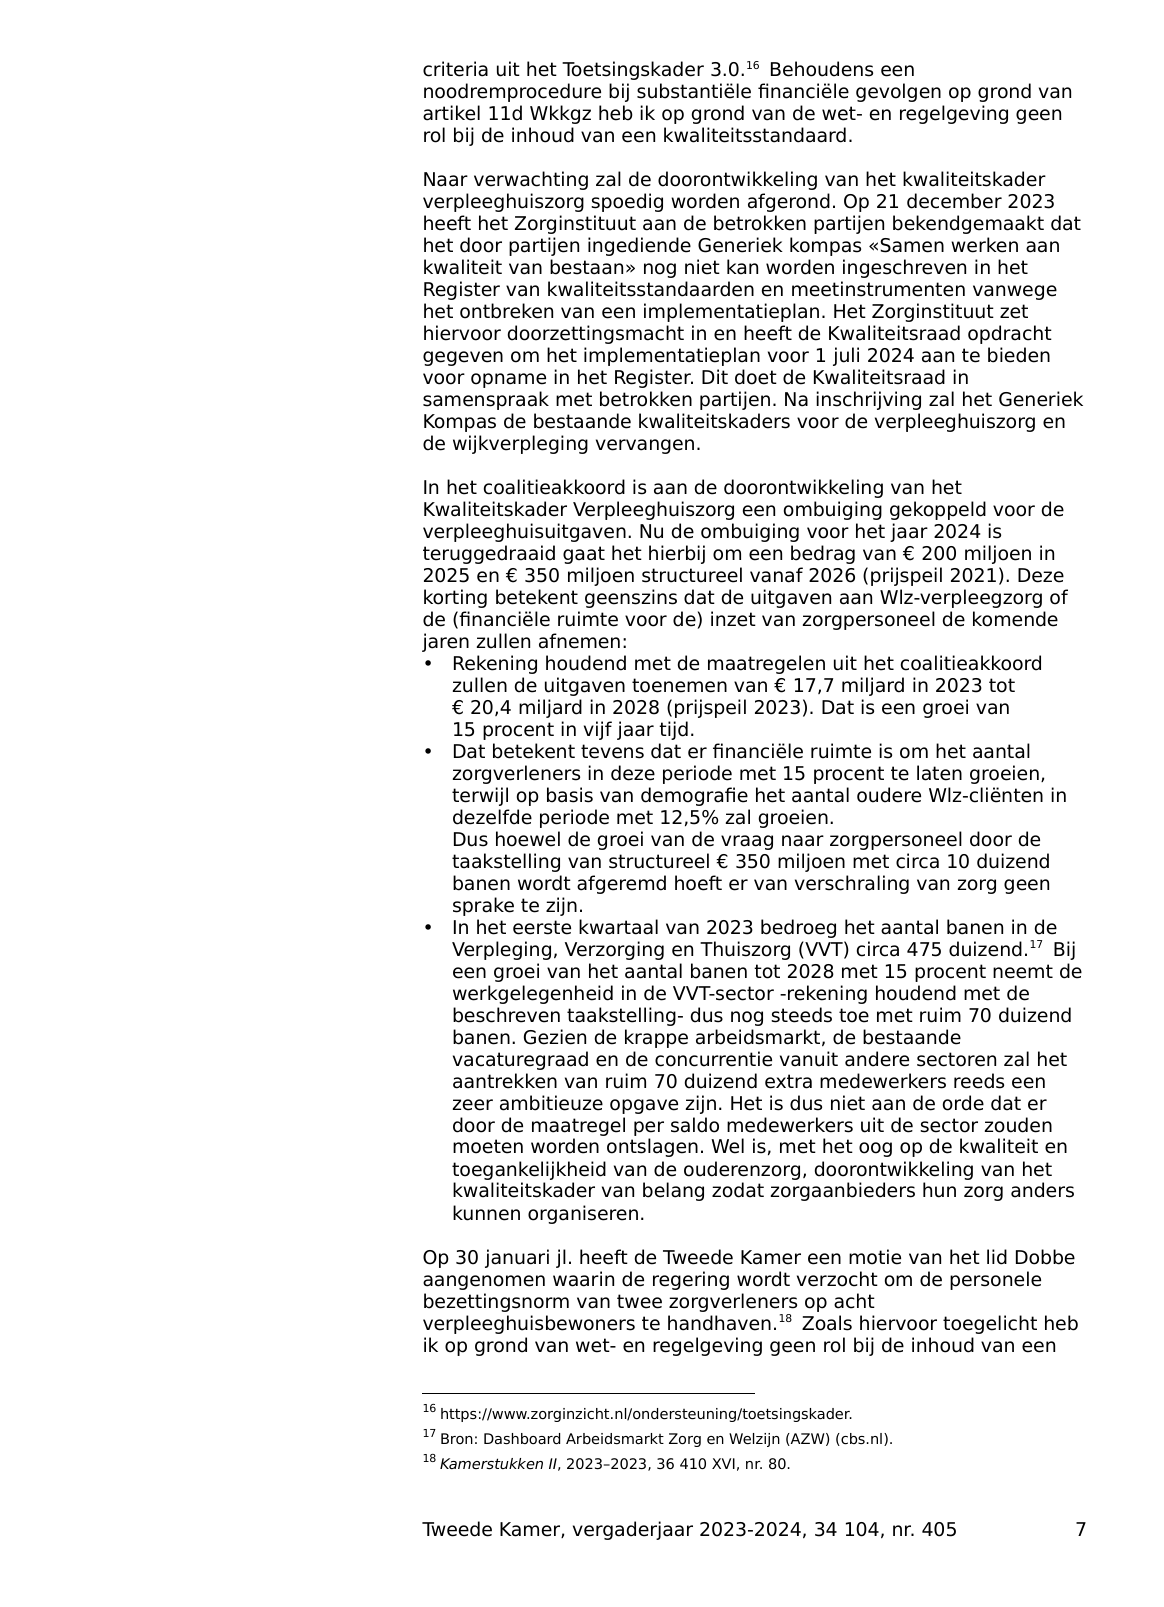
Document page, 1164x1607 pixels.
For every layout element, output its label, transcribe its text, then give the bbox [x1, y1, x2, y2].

text Op 30 januari jl. heeft de Tweede Kamer een motie van het lid Dobbe aangenomen waarin de regering wordt verzocht om de personele bezettingsnorm van twee zorgverleners op acht verpleeghuisbewoners te handhaven. Zoals hiervoor toegelicht heb ik op grond van wet- en regelgeving geen rol bij de inhoud van een [422, 1247, 1087, 1356]
text Bron: Dashboard Arbeidsmarkt Zorg en Welzijn (AZW) (cbs.nl). [422, 1427, 1087, 1449]
text Naar verwachting zal de doorontwikkeling van het kwaliteitskader verpleeghuiszorg spoedig worden afgerond. Op 21 december 2023 heeft het Zorginstituut aan de betrokken partijen bekendgemaakt dat het door partijen ingediende Generiek kompas «Samen werken aan kwaliteit van bestaan» nog niet kan worden ingeschreven in het Register van kwaliteitsstandaarden en meetinstrumenten vanwege het ontbreken van een implementatieplan. Het Zorginstituut zet hiervoor doorzettingsmacht in en heeft de Kwaliteitsraad opdracht gegeven om het implementatieplan voor 1 juli 2024 aan te bieden voor opname in het Register. Dit doet de Kwaliteitsraad in samenspraak met betrokken partijen. Na inschrijving zal het Generiek Kompas de bestaande kwaliteitskaders voor de verpleeghuiszorg en de wijkverpleging vervangen. [422, 169, 1087, 455]
text • Rekening houdend met de maatregelen uit het coalitieakkoord zullen de uitgaven toenemen van € 17,7 miljard in 2023 tot € 20,4 miljard in 2028 (prijspeil 2023). Dat is een groei van 15 procent in vijf jaar tijd. [422, 653, 1087, 741]
text https://www.zorginzicht.nl/ondersteuning/toetsingskader. [422, 1402, 1087, 1424]
text Kamerstukken II, 2023–2023, 36 410 XVI, nr. 80. [422, 1452, 1087, 1474]
text Dus hoewel de groei van de vraag naar zorgpersoneel door de taakstelling van structureel € 350 miljoen met circa 10 duizend banen wordt afgeremd hoeft er van verschraling van zorg geen sprake te zijn. [452, 829, 1087, 917]
text In het coalitieakkoord is aan de doorontwikkeling van het Kwaliteitskader Verpleeghuiszorg een ombuiging gekoppeld voor de verpleeghuisuitgaven. Nu de ombuiging voor het jaar 2024 is teruggedraaid gaat het hierbij om een bedrag van € 200 miljoen in 2025 en € 350 miljoen structureel vanaf 2026 (prijspeil 2021). Deze korting betekent geenszins dat de uitgaven aan Wlz-verpleegzorg of de (financiële ruimte voor de) inzet van zorgpersoneel de komende jaren zullen afnemen: [422, 477, 1087, 653]
text • In het eerste kwartaal van 2023 bedroeg het aantal banen in de Verpleging, Verzorging en Thuiszorg (VVT) circa 475 duizend. Bij een groei van het aantal banen tot 2028 met 15 procent neemt de werkgelegenheid in de VVT-sector -rekening houdend met de beschreven taakstelling- dus nog steeds toe met ruim 70 duizend banen. Gezien de krappe arbeidsmarkt, de bestaande vacaturegraad en de concurrentie vanuit andere sectoren zal het aantrekken van ruim 70 duizend extra medewerkers reeds een zeer ambitieuze opgave zijn. Het is dus niet aan de orde dat er door de maatregel per saldo medewerkers uit de sector zouden moeten worden ontslagen. Wel is, met het oog op de kwaliteit en toegankelijkheid van de ouderenzorg, doorontwikkeling van het kwaliteitskader van belang zodat zorgaanbieders hun zorg anders kunnen organiseren. [422, 917, 1087, 1224]
text • Dat betekent tevens dat er financiële ruimte is om het aantal zorgverleners in deze periode met 15 procent te laten groeien, terwijl op basis van demografie het aantal oudere Wlz-cliënten in dezelfde periode met 12,5% zal groeien. [422, 741, 1087, 829]
text criteria uit het Toetsingskader 3.0. Behoudens een noodremprocedure bij substantiële financiële gevolgen op grond van artikel 11d Wkkgz heb ik op grond van de wet- en regelgeving geen rol bij de inhoud van een kwaliteitsstandaard. [422, 59, 1087, 147]
